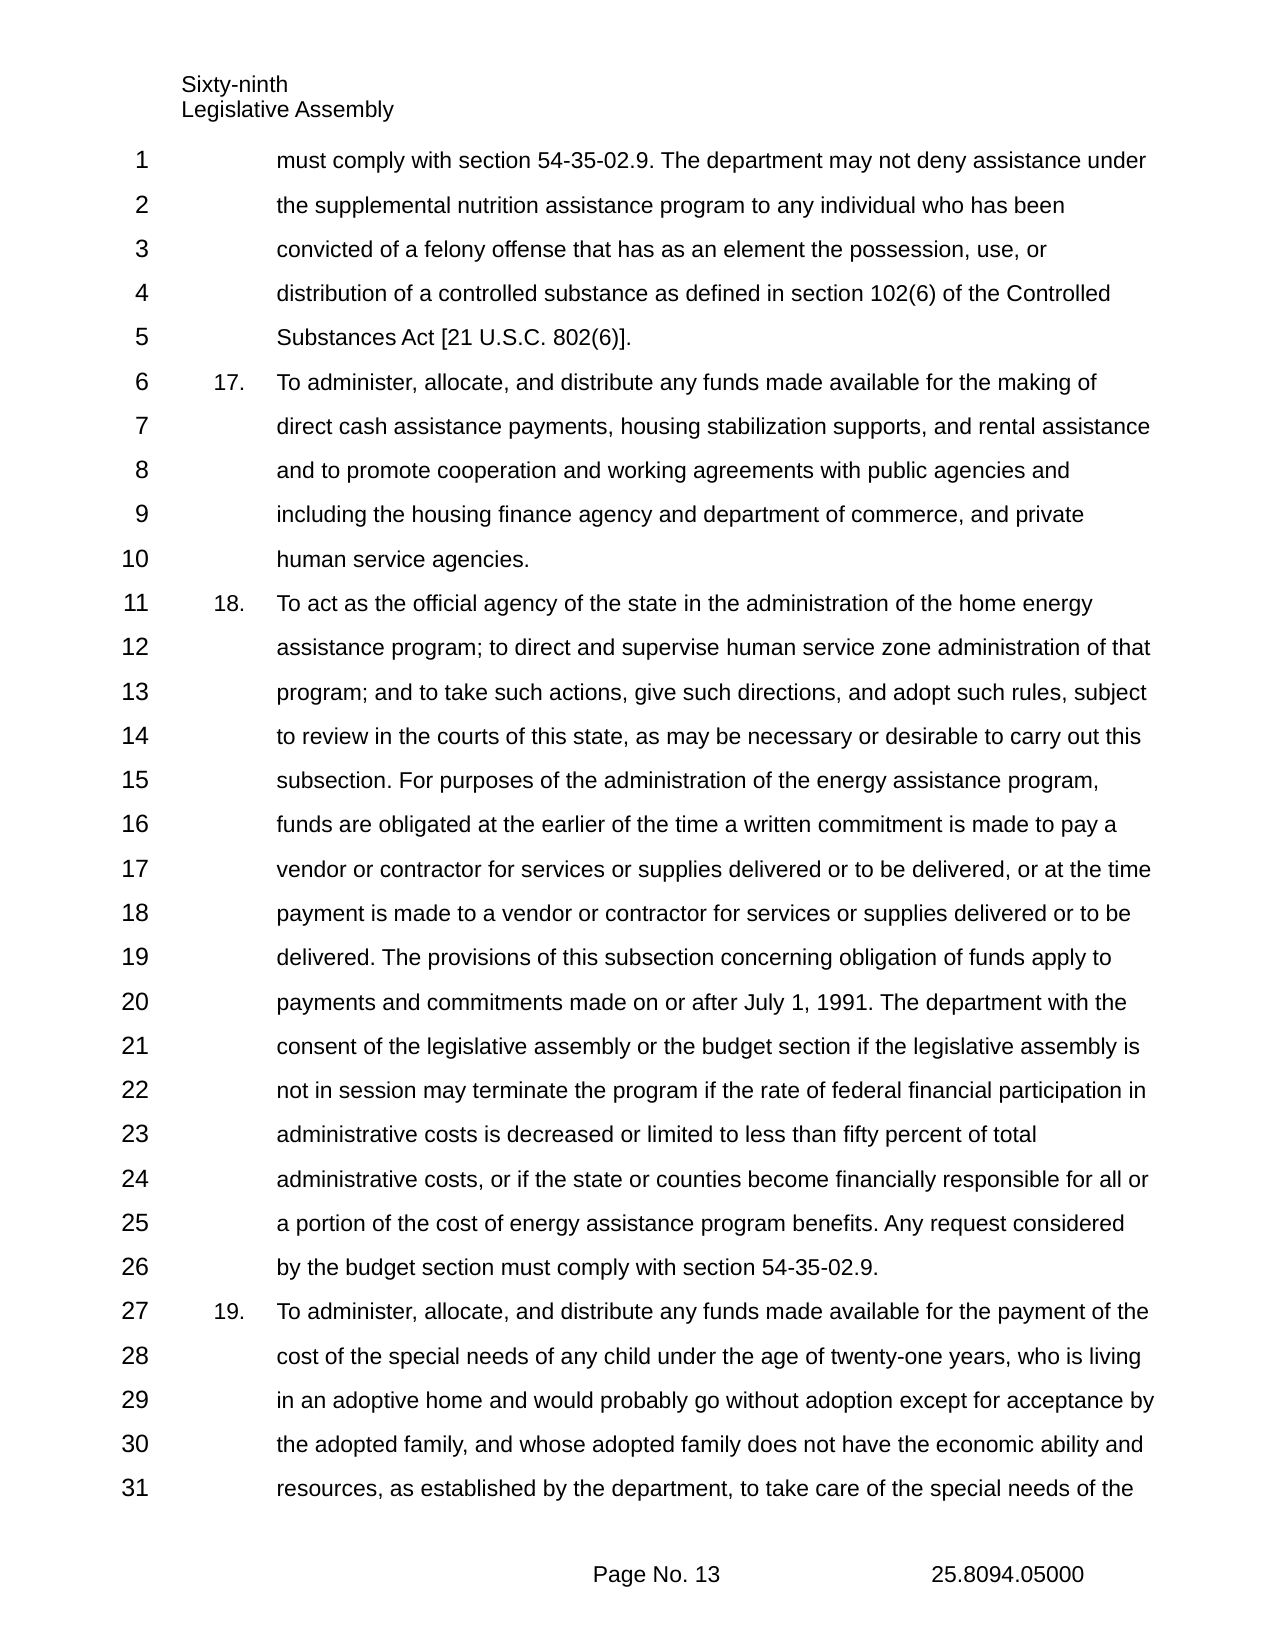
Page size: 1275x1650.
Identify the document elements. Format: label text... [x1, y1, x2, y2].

text 17. To administer, allocate, and distribute any funds made available for the making of direct cash assistance payments, housing stabilization supports, and rental assistance and to promote cooperation and working agreements with public agencies and including the housing finance agency and department of commerce, and private human service agencies. [181, 355, 1154, 576]
text must comply with section 54‑35‑02.9. The department may not deny assistance under the supplemental nutrition assistance program to any individual who has been convicted of a felony offense that has as an element the possession, use, or distribution of a controlled substance as defined in section 102(6) of the Controlled Substances Act [21 U.S.C. 802(6)]. [181, 133, 1154, 355]
text 18. To act as the official agency of the state in the administration of the home energy assistance program; to direct and supervise human service zone administration of that program; and to take such actions, give such directions, and adopt such rules, subject to review in the courts of this state, as may be necessary or desirable to carry out this subsection. For purposes of the administration of the energy assistance program, funds are obligated at the earlier of the time a written commitment is made to pay a vendor or contractor for services or supplies delivered or to be delivered, or at the time payment is made to a vendor or contractor for services or supplies delivered or to be delivered. The provisions of this subsection concerning obligation of funds apply to payments and commitments made on or after July 1, 1991. The department with the consent of the legislative assembly or the budget section if the legislative assembly is not in session may terminate the program if the rate of federal financial participation in administrative costs is decreased or limited to less than fifty percent of total administrative costs, or if the state or counties become financially responsible for all or a portion of the cost of energy assistance program benefits. Any request considered by the budget section must comply with section 54‑35‑02.9. [181, 576, 1154, 1284]
text 19. To administer, allocate, and distribute any funds made available for the payment of the cost of the special needs of any child under the age of twenty‑one years, who is living in an adoptive home and would probably go without adoption except for acceptance by the adopted family, and whose adopted family does not have the economic ability and resources, as established by the department, to take care of the special needs of the [181, 1284, 1154, 1506]
